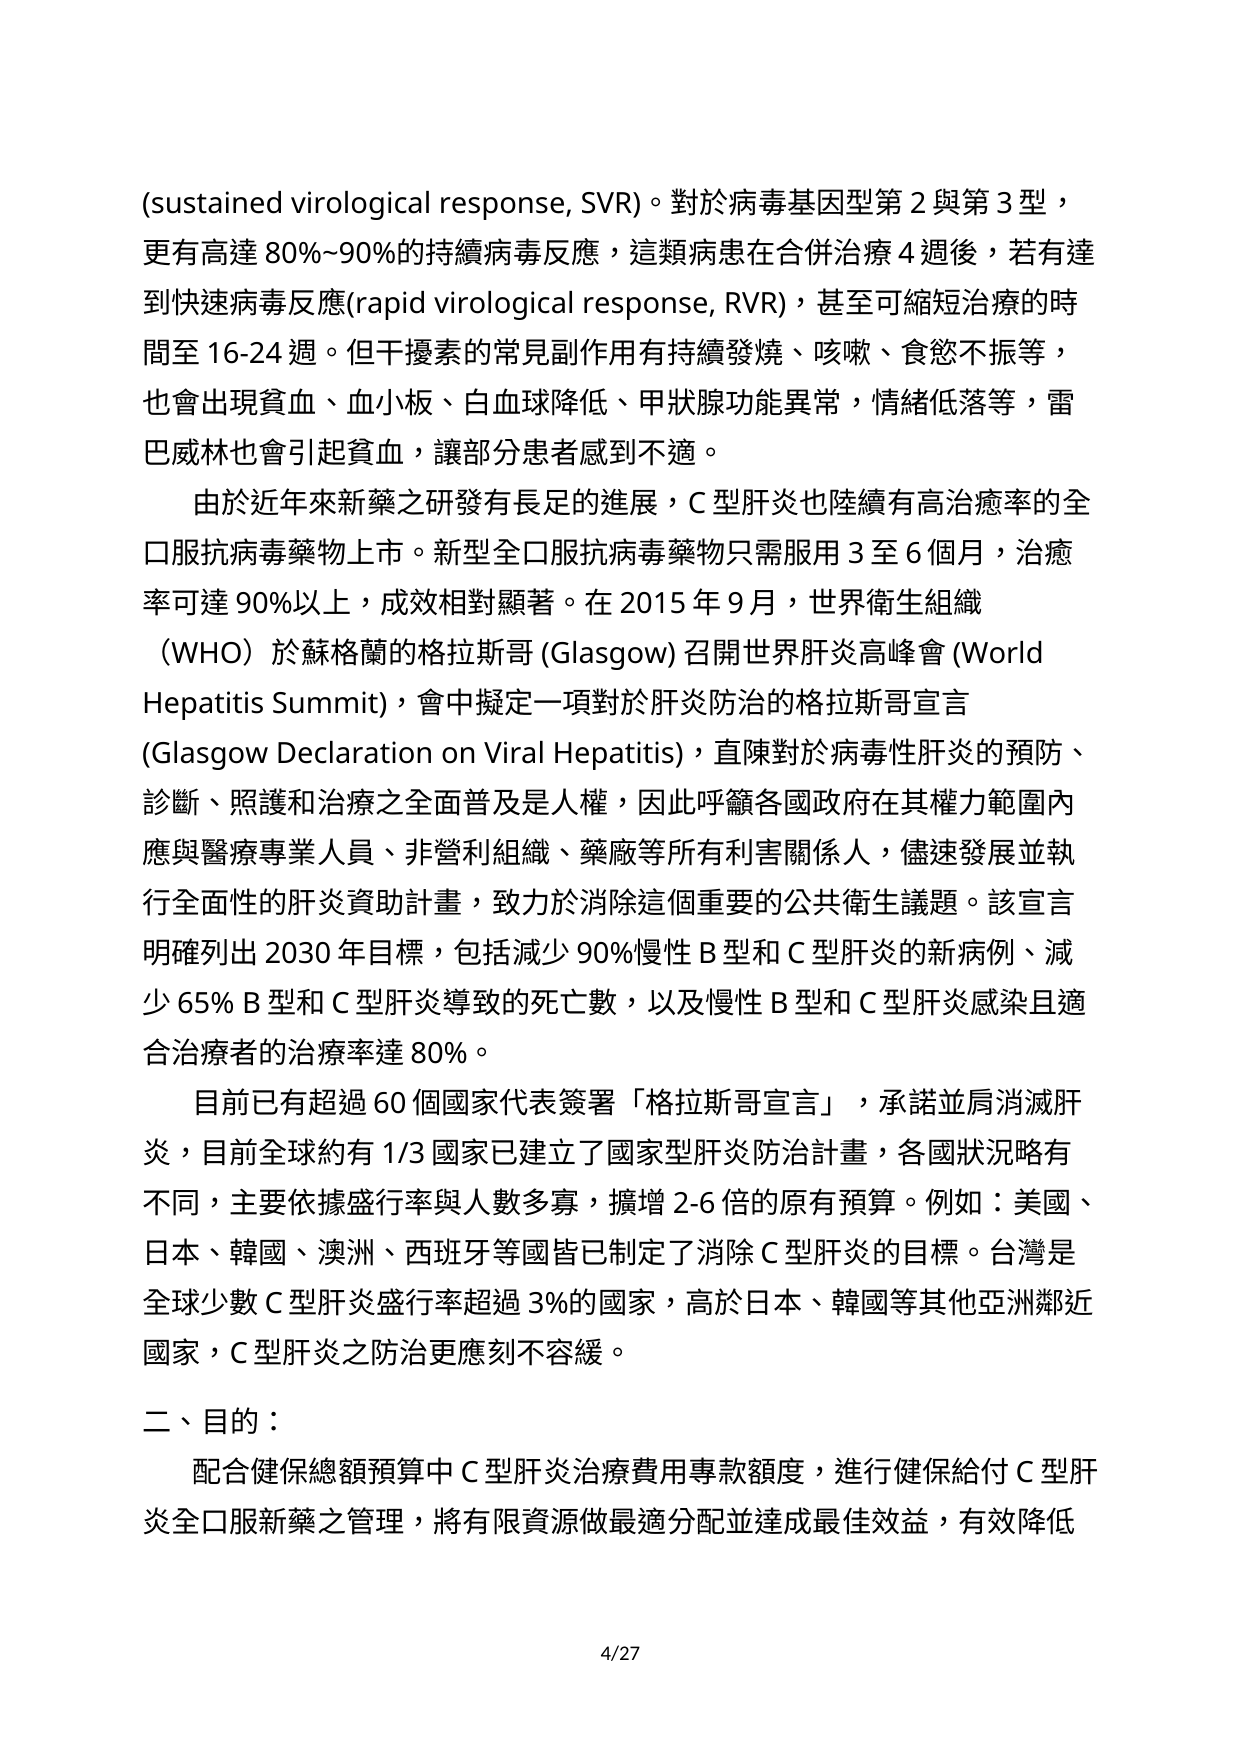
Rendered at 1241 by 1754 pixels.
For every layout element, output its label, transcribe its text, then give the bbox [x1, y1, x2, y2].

text 配合健保總額預算中C型肝炎治療費用專款額度，進行健保給付C型肝炎全口服新藥之管理，將有限資源做最適分配並達成最佳效益，有效降低 [142, 1442, 1098, 1542]
text 由於近年來新藥之研發有長足的進展，C型肝炎也陸續有高治癒率的全口服抗病毒藥物上市。新型全口服抗病毒藥物只需服用3至6個月，治癒率可達90%以上，成效相對顯著。在2015年9月，世界衛生組織（WHO）於蘇格蘭的格拉斯哥 (Glasgow) 召開世界肝炎高峰會 (World Hepatitis Summit)，會中擬定一項對於肝炎防治的格拉斯哥宣言 (Glasgow Declaration on Viral Hepatitis)，直陳對於病毒性肝炎的預防、診斷、照護和治療之全面普及是人權，因此呼籲各國政府在其權力範圍內應與醫療專業人員、非營利組織、藥廠等所有利害關係人，儘速發展並執行全面性的肝炎資助計畫，致力於消除這個重要的公共衛生議題。該宣言明確列出2030年目標，包括減少90%慢性B型和C型肝炎的新病例、減少65% B型和C型肝炎導致的死亡數，以及慢性B型和C型肝炎感染且適合治療者的治療率達80%。 [142, 474, 1098, 1074]
text 目前已有超過60個國家代表簽署「格拉斯哥宣言」，承諾並肩消滅肝炎，目前全球約有1/3國家已建立了國家型肝炎防治計畫，各國狀況略有不同，主要依據盛行率與人數多寡，擴增2-6倍的原有預算。例如：美國、日本、韓國、澳洲、西班牙等國皆已制定了消除C型肝炎的目標。台灣是全球少數C型肝炎盛行率超過3%的國家，高於日本、韓國等其他亞洲鄰近國家，C型肝炎之防治更應刻不容緩。 [142, 1074, 1098, 1374]
text (sustained virological response, SVR)。對於病毒基因型第2與第3型，更有高達80%~90%的持續病毒反應，這類病患在合併治療4週後，若有達到快速病毒反應(rapid virological response, RVR)，甚至可縮短治療的時間至16-24週。但干擾素的常見副作用有持續發燒、咳嗽、食慾不振等，也會出現貧血、血小板、白血球降低、甲狀腺功能異常，情緒低落等，雷巴威林也會引起貧血，讓部分患者感到不適。 [142, 174, 1098, 474]
list 目的： [142, 1392, 1098, 1442]
